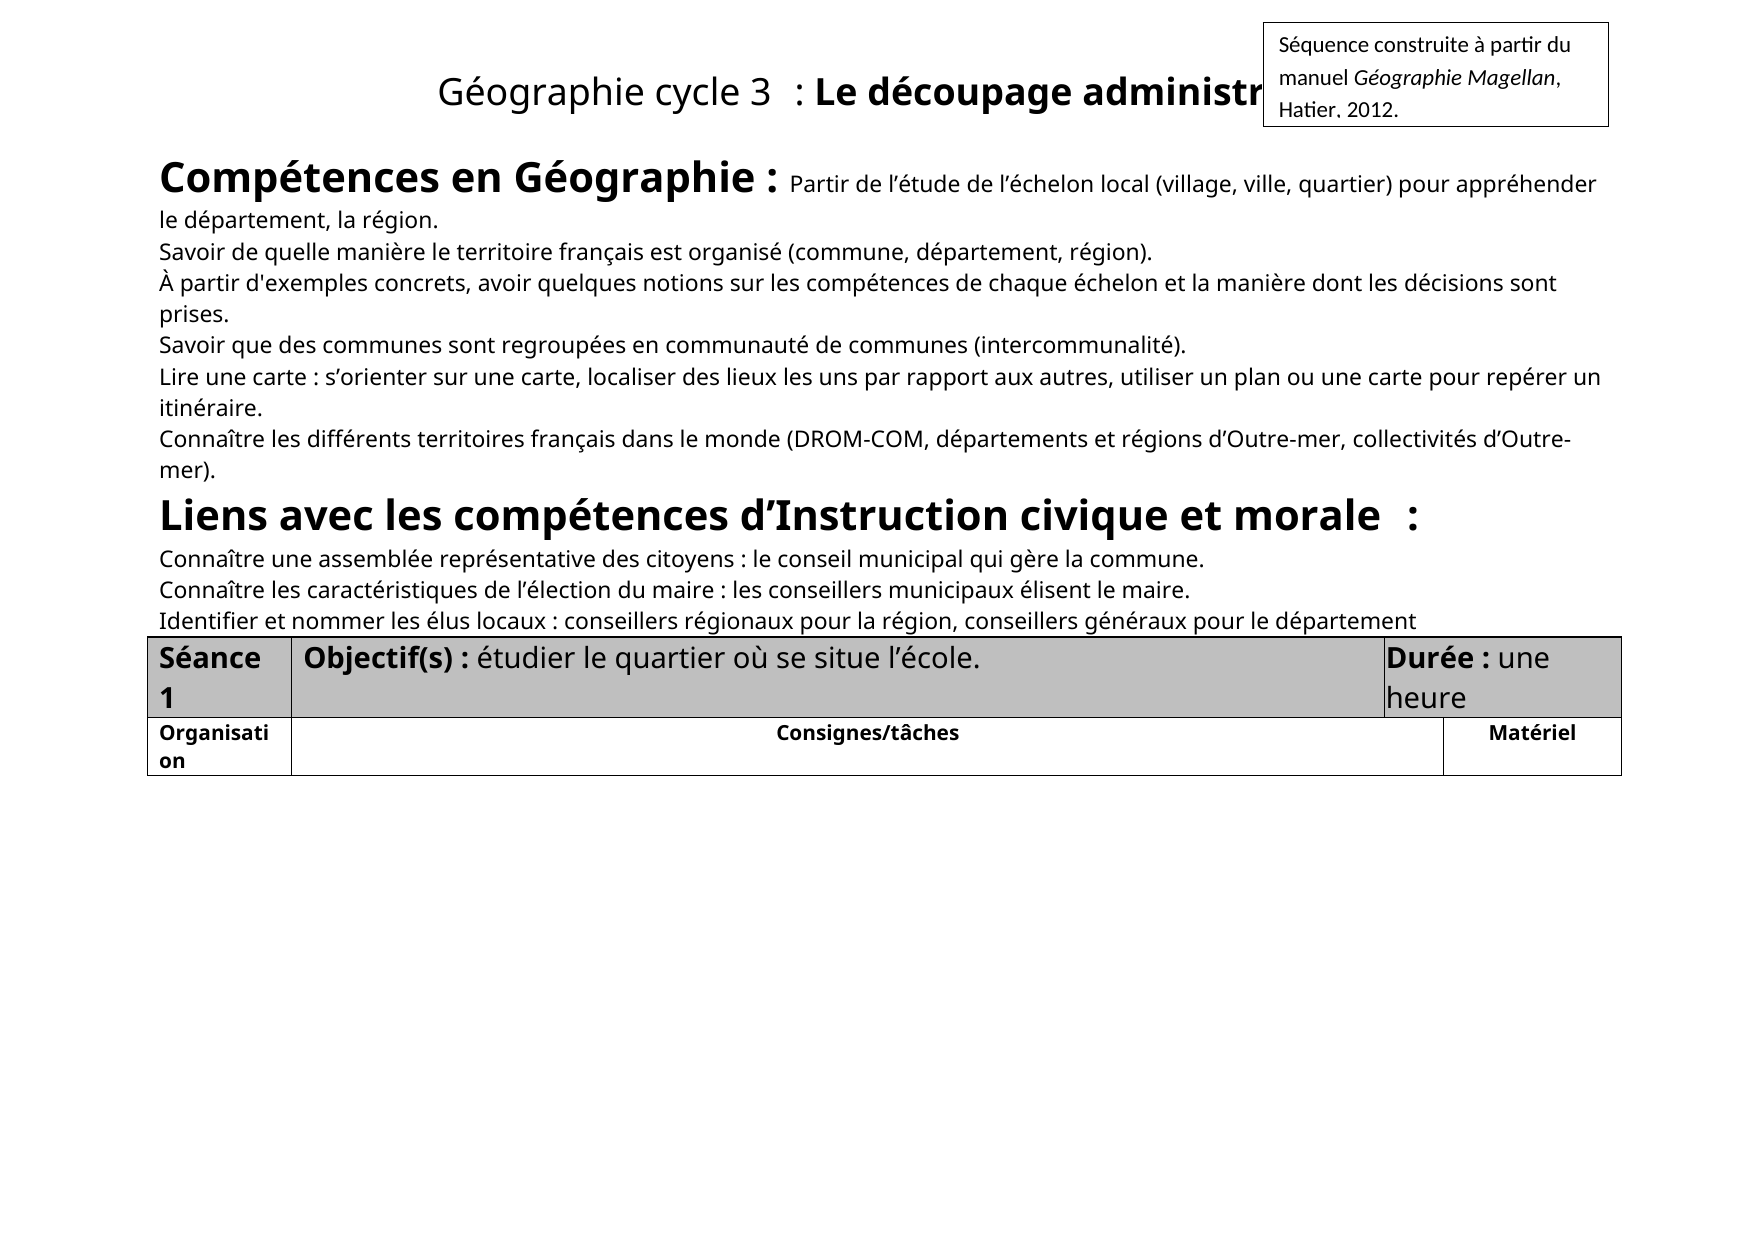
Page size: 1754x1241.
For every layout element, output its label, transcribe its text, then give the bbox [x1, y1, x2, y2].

table_header Compétences en Géographie : Partir de l’étude de l’échelon local (village, ville, quartier) pour appréhender le département, la région. Savoir de quelle manière le territoire français est organisé (commune, département, région). À partir d'exemples concrets, avoir quelques notions sur les compétences de chaque échelon et la manière dont les décisions sont prises. Savoir que des communes sont regroupées en communauté de communes (intercommunalité). Lire une carte : s’orienter sur une carte, localiser des lieux les uns par rapport aux autres, utiliser un plan ou une carte pour repérer un itinéraire. Connaître les différents territoires français dans le monde (DROM-COM, départements et régions d’Outre-mer, collectivités d’Outre-mer). Liens avec les compétences d’Instruction civique et morale : Connaître une assemblée représentative des citoyens : le conseil municipal qui gère la commune. Connaître les caractéristiques de l’élection du maire : les conseillers municipaux élisent le maire. Identifier et nommer les élus locaux : conseillers régionaux pour la région, conseillers généraux pour le département [1264, 23, 1608, 126]
table_cell Durée : une heure [1385, 638, 1621, 717]
table_cell Organisation [148, 718, 291, 775]
table_cell Séance 1 [148, 638, 291, 717]
table_cell Consignes/tâches [292, 718, 1443, 775]
table_cell Matériel [1444, 718, 1621, 775]
table_header Compétences en Géographie : Partir de l’étude de l’échelon local (village, ville, quartier) pour appréhender le département, la région. Savoir de quelle manière le territoire français est organisé (commune, département, région). À partir d'exemples concrets, avoir quelques notions sur les compétences de chaque échelon et la manière dont les décisions sont prises. Savoir que des communes sont regroupées en communauté de communes (intercommunalité). Lire une carte : s’orienter sur une carte, localiser des lieux les uns par rapport aux autres, utiliser un plan ou une carte pour repérer un itinéraire. Connaître les différents territoires français dans le monde (DROM-COM, départements et régions d’Outre-mer, collectivités d’Outre-mer). Liens avec les compétences d’Instruction civique et morale : Connaître une assemblée représentative des citoyens : le conseil municipal qui gère la commune. Connaître les caractéristiques de l’élection du maire : les conseillers municipaux élisent le maire. Identifier et nommer les élus locaux : conseillers régionaux pour la région, conseillers généraux pour le département [422, 58, 1263, 121]
table_header Compétences en Géographie : Partir de l’étude de l’échelon local (village, ville, quartier) pour appréhender le département, la région. Savoir de quelle manière le territoire français est organisé (commune, département, région). À partir d'exemples concrets, avoir quelques notions sur les compétences de chaque échelon et la manière dont les décisions sont prises. Savoir que des communes sont regroupées en communauté de communes (intercommunalité). Lire une carte : s’orienter sur une carte, localiser des lieux les uns par rapport aux autres, utiliser un plan ou une carte pour repérer un itinéraire. Connaître les différents territoires français dans le monde (DROM-COM, départements et régions d’Outre-mer, collectivités d’Outre-mer). Liens avec les compétences d’Instruction civique et morale : Connaître une assemblée représentative des citoyens : le conseil municipal qui gère la commune. Connaître les caractéristiques de l’élection du maire : les conseillers municipaux élisent le maire. Identifier et nommer les élus locaux : conseillers régionaux pour la région, conseillers généraux pour le département [148, 148, 1621, 636]
table_cell Objectif(s) : étudier le quartier où se situe l’école. [292, 638, 1384, 717]
